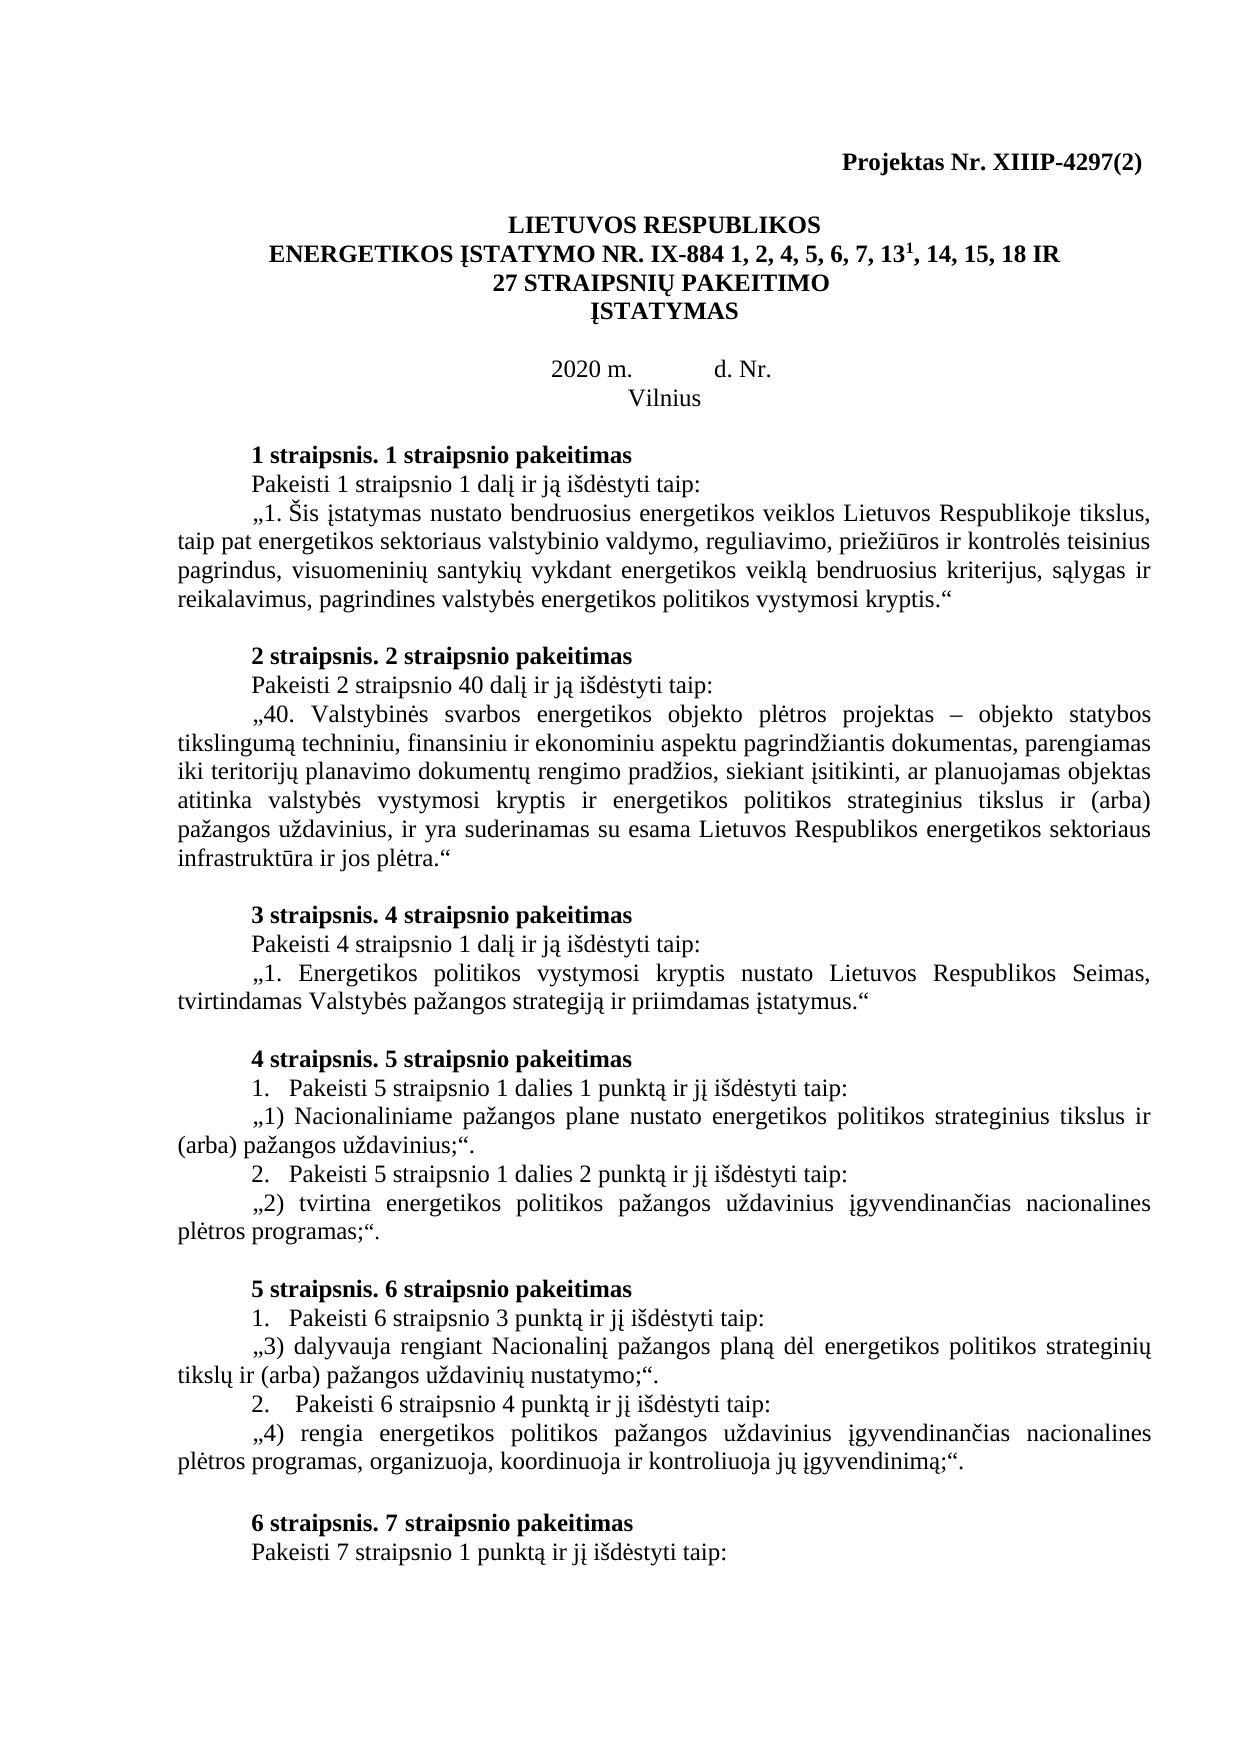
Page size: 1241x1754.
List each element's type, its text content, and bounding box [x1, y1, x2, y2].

text Pakeisti 7 straipsnio 1 punktą ir jį išdėstyti taip: [251, 1537, 1152, 1566]
text Pakeisti 1 straipsnio 1 dalį ir ją išdėstyti taip: [177, 469, 1152, 498]
text Pakeisti 2 straipsnio 40 dalį ir ją išdėstyti taip: [251, 670, 1152, 699]
text 2. Pakeisti 5 straipsnio 1 dalies 2 punktą ir jį išdėstyti taip: [251, 1159, 1152, 1188]
text „1. Šis įstatymas nustato bendruosius energetikos veiklos Lietuvos Respublikoje tikslus, taip pat energetikos sektoriaus valstybinio valdymo, reguliavimo, priežiūros ir kontrolės teisinius pagrindus, visuomeninių santykių vykdant energetikos veiklą bendruosius kriterijus, sąlygas ir reikalavimus, pagrindines valstybės energetikos politikos vystymosi kryptis.“ [177, 498, 1152, 613]
text Projektas Nr. XIIIP-4297(2) [842, 147, 1152, 176]
text „1) Nacionaliniame pažangos plane nustato energetikos politikos strateginius tikslus ir (arba) pažangos uždavinius;“. [177, 1101, 1152, 1159]
text ENERGETIKOS ĮSTATYMO NR. IX-884 1, 2, 4, 5, 6, 7, 131, 14, 15, 18 IR [177, 239, 1152, 268]
text LIETUVOS RESPUBLIKOS [177, 210, 1152, 239]
text 4 straipsnis. 5 straipsnio pakeitimas [177, 1044, 1152, 1073]
text „2) tvirtina energetikos politikos pažangos uždavinius įgyvendinančias nacionalines plėtros programas;“. [177, 1188, 1152, 1245]
text 2020 m. d. Nr. [177, 354, 1152, 383]
text 1. Pakeisti 6 straipsnio 3 punktą ir jį išdėstyti taip: [251, 1303, 1152, 1331]
text 3 straipsnis. 4 straipsnio pakeitimas [177, 900, 1152, 929]
text „4) rengia energetikos politikos pažangos uždavinius įgyvendinančias nacionalines plėtros programas, organizuoja, koordinuoja ir kontroliuoja jų įgyvendinimą;“. [177, 1418, 1152, 1475]
text 2 straipsnis. 2 straipsnio pakeitimas [177, 641, 1152, 670]
text 2. Pakeisti 6 straipsnio 4 punktą ir jį išdėstyti taip: [251, 1389, 1152, 1418]
text 5 straipsnis. 6 straipsnio pakeitimas [177, 1274, 1152, 1303]
text 1. Pakeisti 5 straipsnio 1 dalies 1 punktą ir jį išdėstyti taip: [251, 1073, 1152, 1101]
text Pakeisti 4 straipsnio 1 dalį ir ją išdėstyti taip: [251, 929, 1152, 958]
text 6 straipsnis. 7 straipsnio pakeitimas [177, 1504, 1152, 1537]
text 27 STRAIPSNIŲ PAKEITIMO [177, 268, 1152, 296]
text „40. Valstybinės svarbos energetikos objekto plėtros projektas – objekto statybos tikslingumą techniniu, finansiniu ir ekonominiu aspektu pagrindžiantis dokumentas, parengiamas iki teritorijų planavimo dokumentų rengimo pradžios, siekiant įsitikinti, ar planuojamas objektas atitinka valstybės vystymosi kryptis ir energetikos politikos strateginius tikslus ir (arba) pažangos uždavinius, ir yra suderinamas su esama Lietuvos Respublikos energetikos sektoriaus infrastruktūra ir jos plėtra.“ [177, 699, 1152, 871]
text 1 straipsnis. 1 straipsnio pakeitimas [177, 440, 1152, 469]
text Vilnius [177, 383, 1152, 411]
text „3) dalyvauja rengiant Nacionalinį pažangos planą dėl energetikos politikos strateginių tikslų ir (arba) pažangos uždavinių nustatymo;“. [177, 1331, 1152, 1389]
text ĮSTATYMAS [177, 296, 1152, 325]
text „1. Energetikos politikos vystymosi kryptis nustato Lietuvos Respublikos Seimas, tvirtindamas Valstybės pažangos strategiją ir priimdamas įstatymus.“ [177, 958, 1152, 1015]
